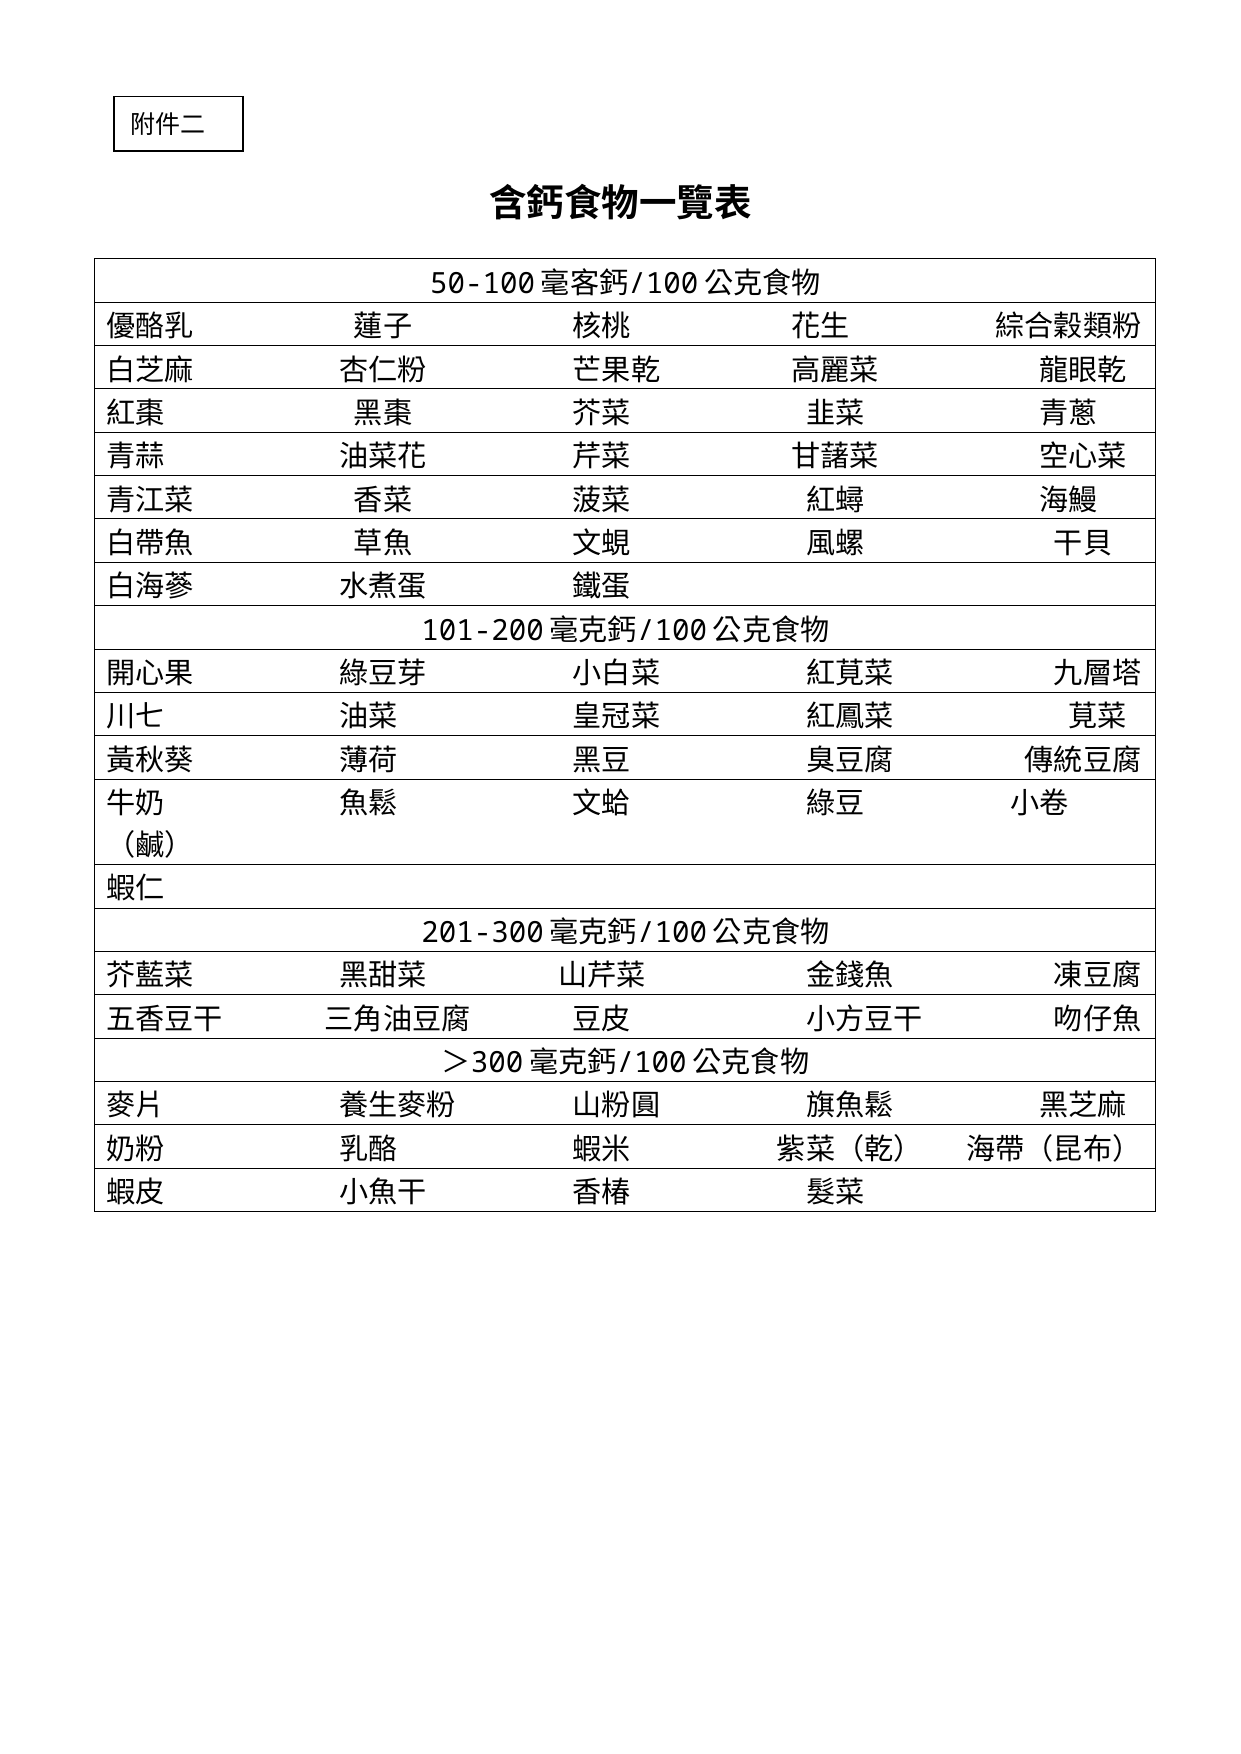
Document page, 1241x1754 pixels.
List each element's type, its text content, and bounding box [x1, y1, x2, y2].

text 含鈣食物一覽表 [94, 158, 1146, 221]
table_cell 101-200毫克鈣/100公克食物 [95, 606, 1155, 648]
table_cell 201-300毫克鈣/100公克食物 [95, 909, 1155, 951]
table_cell 青蒜 油菜花 芹菜 甘藷菜 空心菜 [95, 433, 1155, 475]
table_cell 開心果 綠豆芽 小白菜 紅莧菜 九層塔 [95, 650, 1155, 692]
table_cell 黃秋葵 薄荷 黑豆 臭豆腐 傳統豆腐 [95, 736, 1155, 778]
table_cell 麥片 養生麥粉 山粉圓 旗魚鬆 黑芝麻 [95, 1082, 1155, 1124]
table_cell 白海蔘 水煮蛋 鐵蛋 [95, 563, 1155, 605]
table_cell 奶粉 乳酪 蝦米 紫菜（乾） 海帶（昆布） [95, 1125, 1155, 1168]
text 附件二 [130, 105, 227, 141]
table_cell 白帶魚 草魚 文蜆 風螺 干貝 [95, 519, 1155, 562]
table_cell 蝦皮 小魚干 香椿 髮菜 [95, 1169, 1155, 1211]
table_cell 紅棗 黑棗 芥菜 韭菜 青蔥 [95, 389, 1155, 432]
table_cell 牛奶 魚鬆 文蛤 綠豆 小卷（鹹） [95, 780, 1155, 864]
table_cell ＞300毫克鈣/100公克食物 [95, 1039, 1155, 1081]
table_cell 五香豆干 三角油豆腐 豆皮 小方豆干 吻仔魚 [95, 995, 1155, 1037]
table_cell 蝦仁 [95, 865, 1155, 907]
table_cell 芥藍菜 黑甜菜 山芹菜 金錢魚 凍豆腐 [95, 952, 1155, 994]
table_cell 川七 油菜 皇冠菜 紅鳳菜 莧菜 [95, 693, 1155, 735]
table_header 50-100毫客鈣/100公克食物 [95, 259, 1155, 302]
table_cell 優酪乳 蓮子 核桃 花生 綜合穀類粉 [95, 303, 1155, 345]
table_cell 青江菜 香菜 菠菜 紅蟳 海鰻 [95, 476, 1155, 518]
table_cell 白芝麻 杏仁粉 芒果乾 高麗菜 龍眼乾 [95, 346, 1155, 388]
